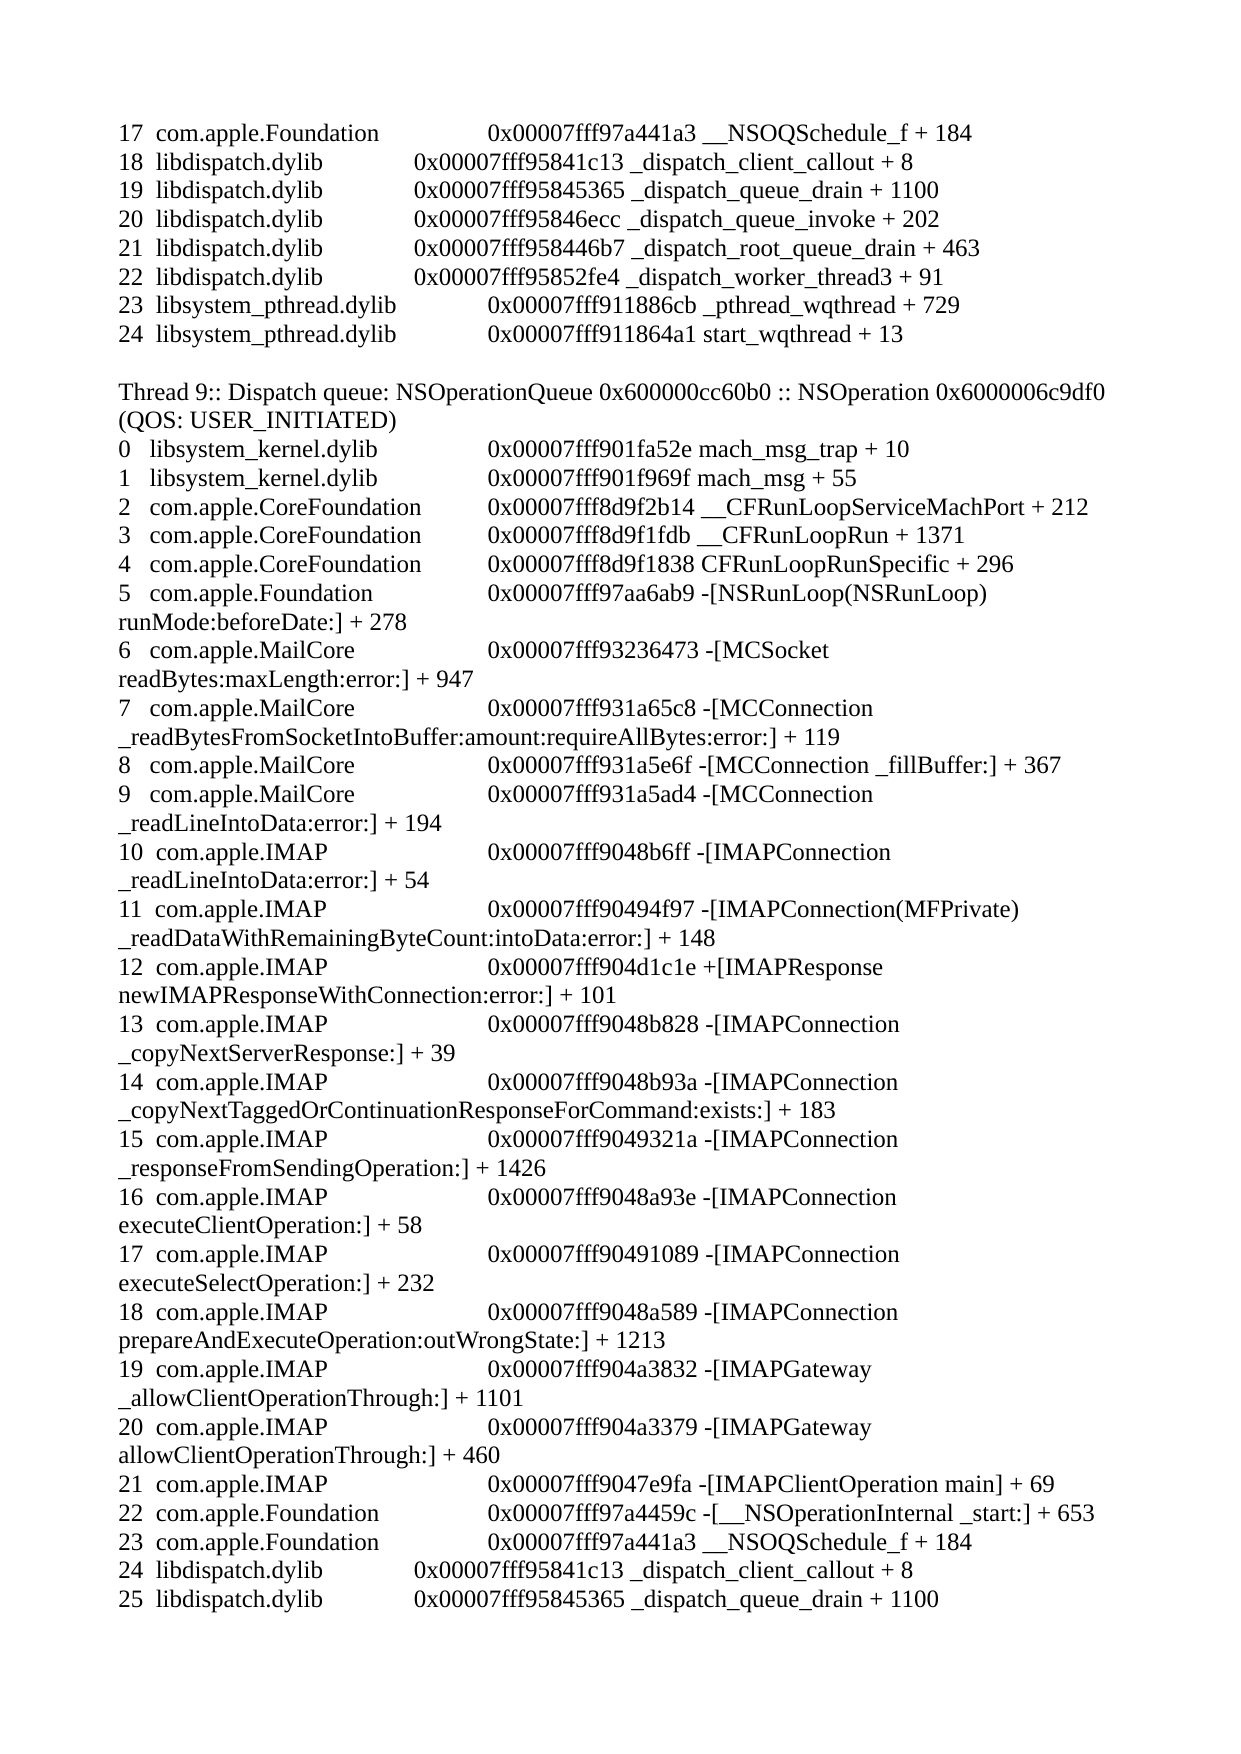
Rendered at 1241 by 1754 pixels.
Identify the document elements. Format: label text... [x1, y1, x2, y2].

text 15 com.apple.IMAP 0x00007fff9049321a -[IMAPConnection _responseFromSendingOperation:] + 1426 [118, 1124, 1122, 1182]
text 2 com.apple.CoreFoundation 0x00007fff8d9f2b14 __CFRunLoopServiceMachPort + 212 [118, 492, 1122, 521]
text 9 com.apple.MailCore 0x00007fff931a5ad4 -[MCConnection _readLineIntoData:error:] + 194 [118, 779, 1122, 837]
text 7 com.apple.MailCore 0x00007fff931a65c8 -[MCConnection _readBytesFromSocketIntoBuffer:amount:requireAllBytes:error:] + 119 [118, 693, 1122, 751]
text 16 com.apple.IMAP 0x00007fff9048a93e -[IMAPConnection executeClientOperation:] + 58 [118, 1182, 1122, 1239]
text 0 libsystem_kernel.dylib 0x00007fff901fa52e mach_msg_trap + 10 [118, 434, 1122, 463]
text 19 libdispatch.dylib 0x00007fff95845365 _dispatch_queue_drain + 1100 [118, 176, 1122, 204]
text 4 com.apple.CoreFoundation 0x00007fff8d9f1838 CFRunLoopRunSpecific + 296 [118, 549, 1122, 578]
text 17 com.apple.IMAP 0x00007fff90491089 -[IMAPConnection executeSelectOperation:] + 232 [118, 1239, 1122, 1297]
text 23 com.apple.Foundation 0x00007fff97a441a3 __NSOQSchedule_f + 184 [118, 1527, 1122, 1556]
text 19 com.apple.IMAP 0x00007fff904a3832 -[IMAPGateway _allowClientOperationThrough:] + 1101 [118, 1354, 1122, 1412]
text 21 com.apple.IMAP 0x00007fff9047e9fa -[IMAPClientOperation main] + 69 [118, 1469, 1122, 1498]
text 14 com.apple.IMAP 0x00007fff9048b93a -[IMAPConnection _copyNextTaggedOrContinuationResponseForCommand:exists:] + 183 [118, 1067, 1122, 1124]
text 12 com.apple.IMAP 0x00007fff904d1c1e +[IMAPResponse newIMAPResponseWithConnection:error:] + 101 [118, 952, 1122, 1009]
text 17 com.apple.Foundation 0x00007fff97a441a3 __NSOQSchedule_f + 184 [118, 118, 1122, 147]
text 22 libdispatch.dylib 0x00007fff95852fe4 _dispatch_worker_thread3 + 91 [118, 262, 1122, 291]
text 18 libdispatch.dylib 0x00007fff95841c13 _dispatch_client_callout + 8 [118, 147, 1122, 176]
text 3 com.apple.CoreFoundation 0x00007fff8d9f1fdb __CFRunLoopRun + 1371 [118, 521, 1122, 549]
text 20 libdispatch.dylib 0x00007fff95846ecc _dispatch_queue_invoke + 202 [118, 204, 1122, 233]
text 18 com.apple.IMAP 0x00007fff9048a589 -[IMAPConnection prepareAndExecuteOperation:outWrongState:] + 1213 [118, 1297, 1122, 1354]
text 8 com.apple.MailCore 0x00007fff931a5e6f -[MCConnection _fillBuffer:] + 367 [118, 751, 1122, 779]
text 21 libdispatch.dylib 0x00007fff958446b7 _dispatch_root_queue_drain + 463 [118, 233, 1122, 262]
text 1 libsystem_kernel.dylib 0x00007fff901f969f mach_msg + 55 [118, 463, 1122, 492]
text 11 com.apple.IMAP 0x00007fff90494f97 -[IMAPConnection(MFPrivate) _readDataWithRemainingByteCount:intoData:error:] + 148 [118, 894, 1122, 952]
text 13 com.apple.IMAP 0x00007fff9048b828 -[IMAPConnection _copyNextServerResponse:] + 39 [118, 1009, 1122, 1067]
text 22 com.apple.Foundation 0x00007fff97a4459c -[__NSOperationInternal _start:] + 653 [118, 1498, 1122, 1527]
text 10 com.apple.IMAP 0x00007fff9048b6ff -[IMAPConnection _readLineIntoData:error:] + 54 [118, 837, 1122, 894]
text 25 libdispatch.dylib 0x00007fff95845365 _dispatch_queue_drain + 1100 [118, 1584, 1122, 1613]
text 20 com.apple.IMAP 0x00007fff904a3379 -[IMAPGateway allowClientOperationThrough:] + 460 [118, 1412, 1122, 1469]
text 24 libdispatch.dylib 0x00007fff95841c13 _dispatch_client_callout + 8 [118, 1556, 1122, 1584]
text 23 libsystem_pthread.dylib 0x00007fff911886cb _pthread_wqthread + 729 [118, 291, 1122, 319]
text 24 libsystem_pthread.dylib 0x00007fff911864a1 start_wqthread + 13 [118, 319, 1122, 348]
text 5 com.apple.Foundation 0x00007fff97aa6ab9 -[NSRunLoop(NSRunLoop) runMode:beforeDate:] + 278 [118, 578, 1122, 636]
text Thread 9:: Dispatch queue: NSOperationQueue 0x600000cc60b0 :: NSOperation 0x6000006c9df0 (QOS: USER_INITIATED) [118, 377, 1122, 434]
text 6 com.apple.MailCore 0x00007fff93236473 -[MCSocket readBytes:maxLength:error:] + 947 [118, 636, 1122, 693]
